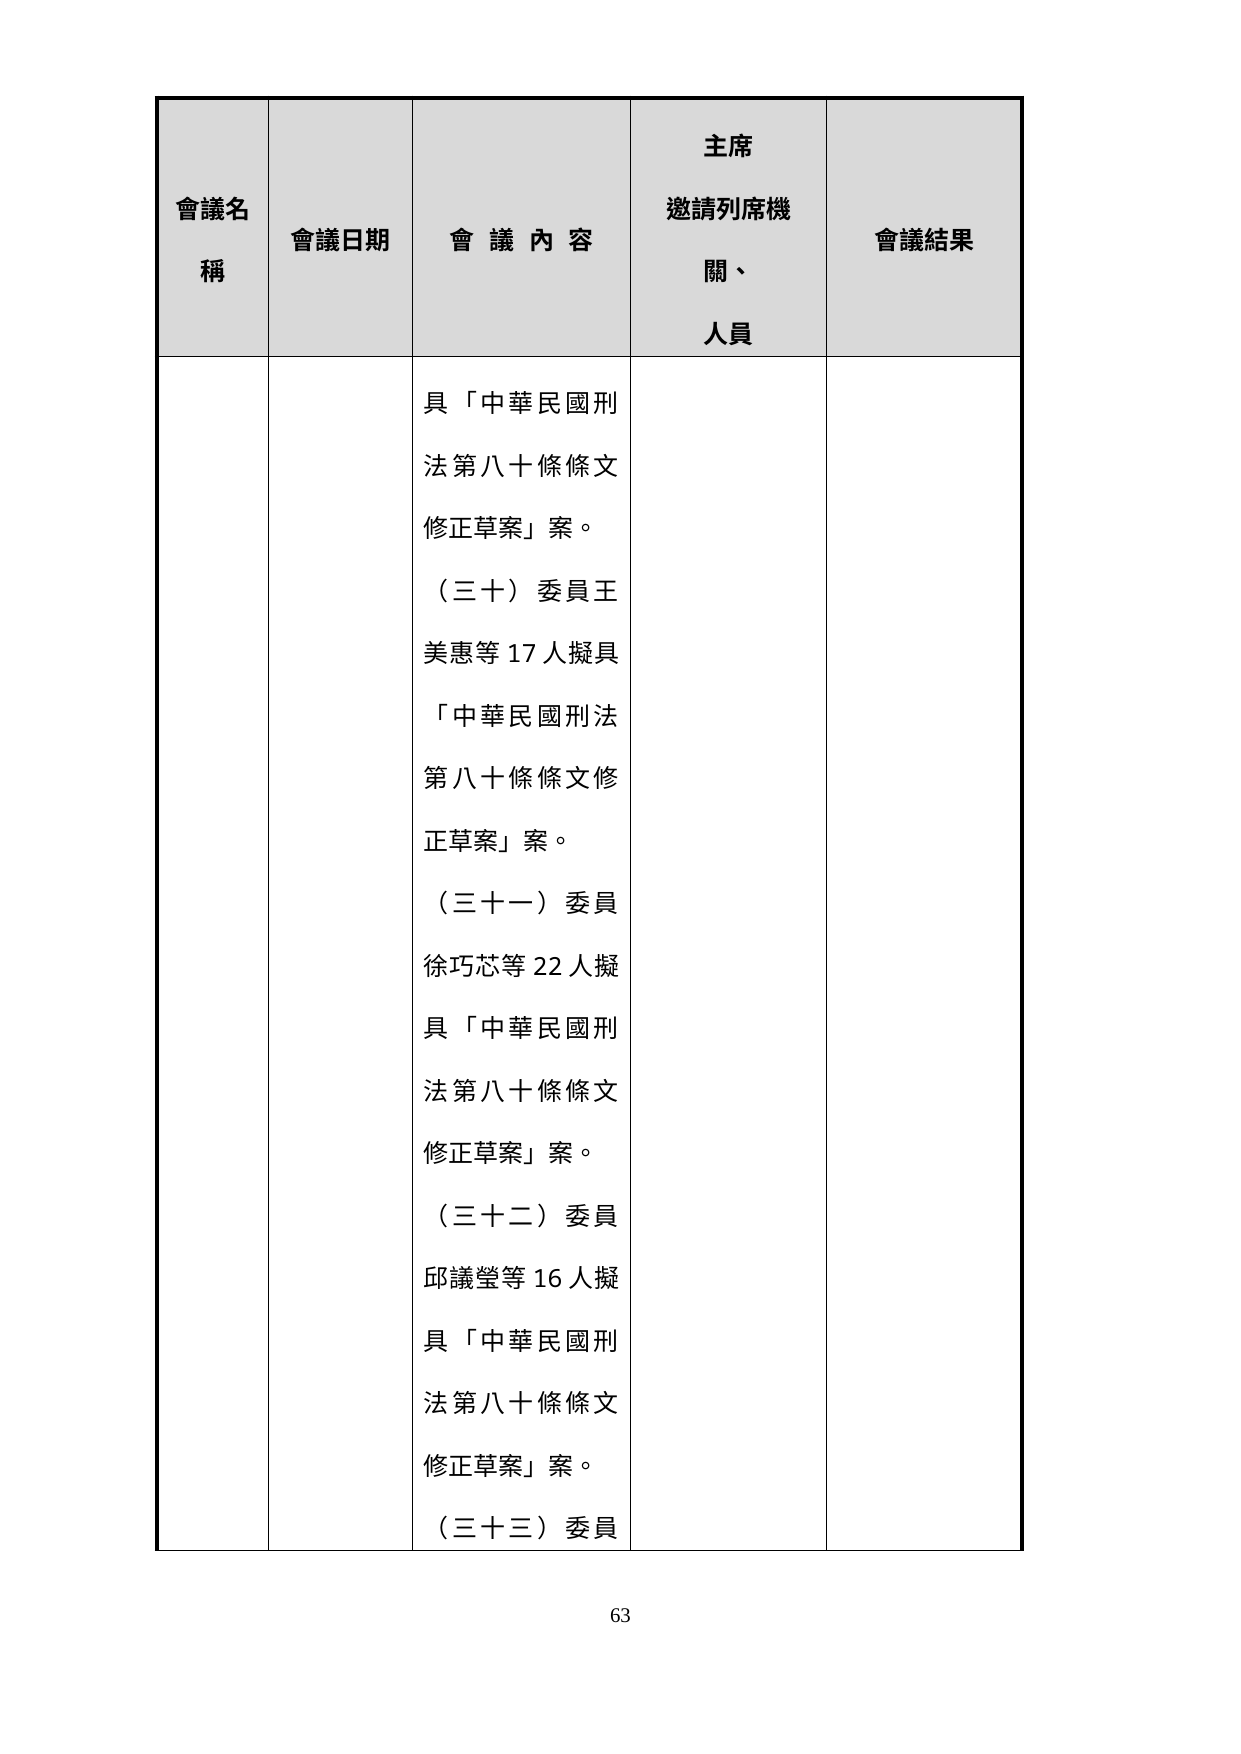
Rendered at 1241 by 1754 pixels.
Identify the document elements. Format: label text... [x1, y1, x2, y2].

table_cell [269, 357, 412, 1550]
table_cell [827, 357, 1020, 1550]
table_header 會議名稱 [159, 100, 268, 356]
table_cell [159, 357, 268, 1550]
table_header 會議日期 [269, 100, 412, 356]
table_header 會議內容 [413, 100, 630, 356]
table_cell [631, 357, 826, 1550]
table_header 主席 邀請列席機關、 人員 [631, 100, 826, 356]
table_cell 具「中華民國刑法第八十條條文修正草案」案。 （三十）委員王美惠等17人擬具「中華民國刑法第八十條條文修正草案」案。 （三十一）委員徐巧芯等22人擬具「中華民國刑法第八十條條文修正草案」案。 （三十二）委員邱議瑩等16人擬具「中華民國刑法第八十條條文修正草案」案。 （三十三）委員 [413, 357, 630, 1550]
table_header 會議結果 [827, 100, 1020, 356]
